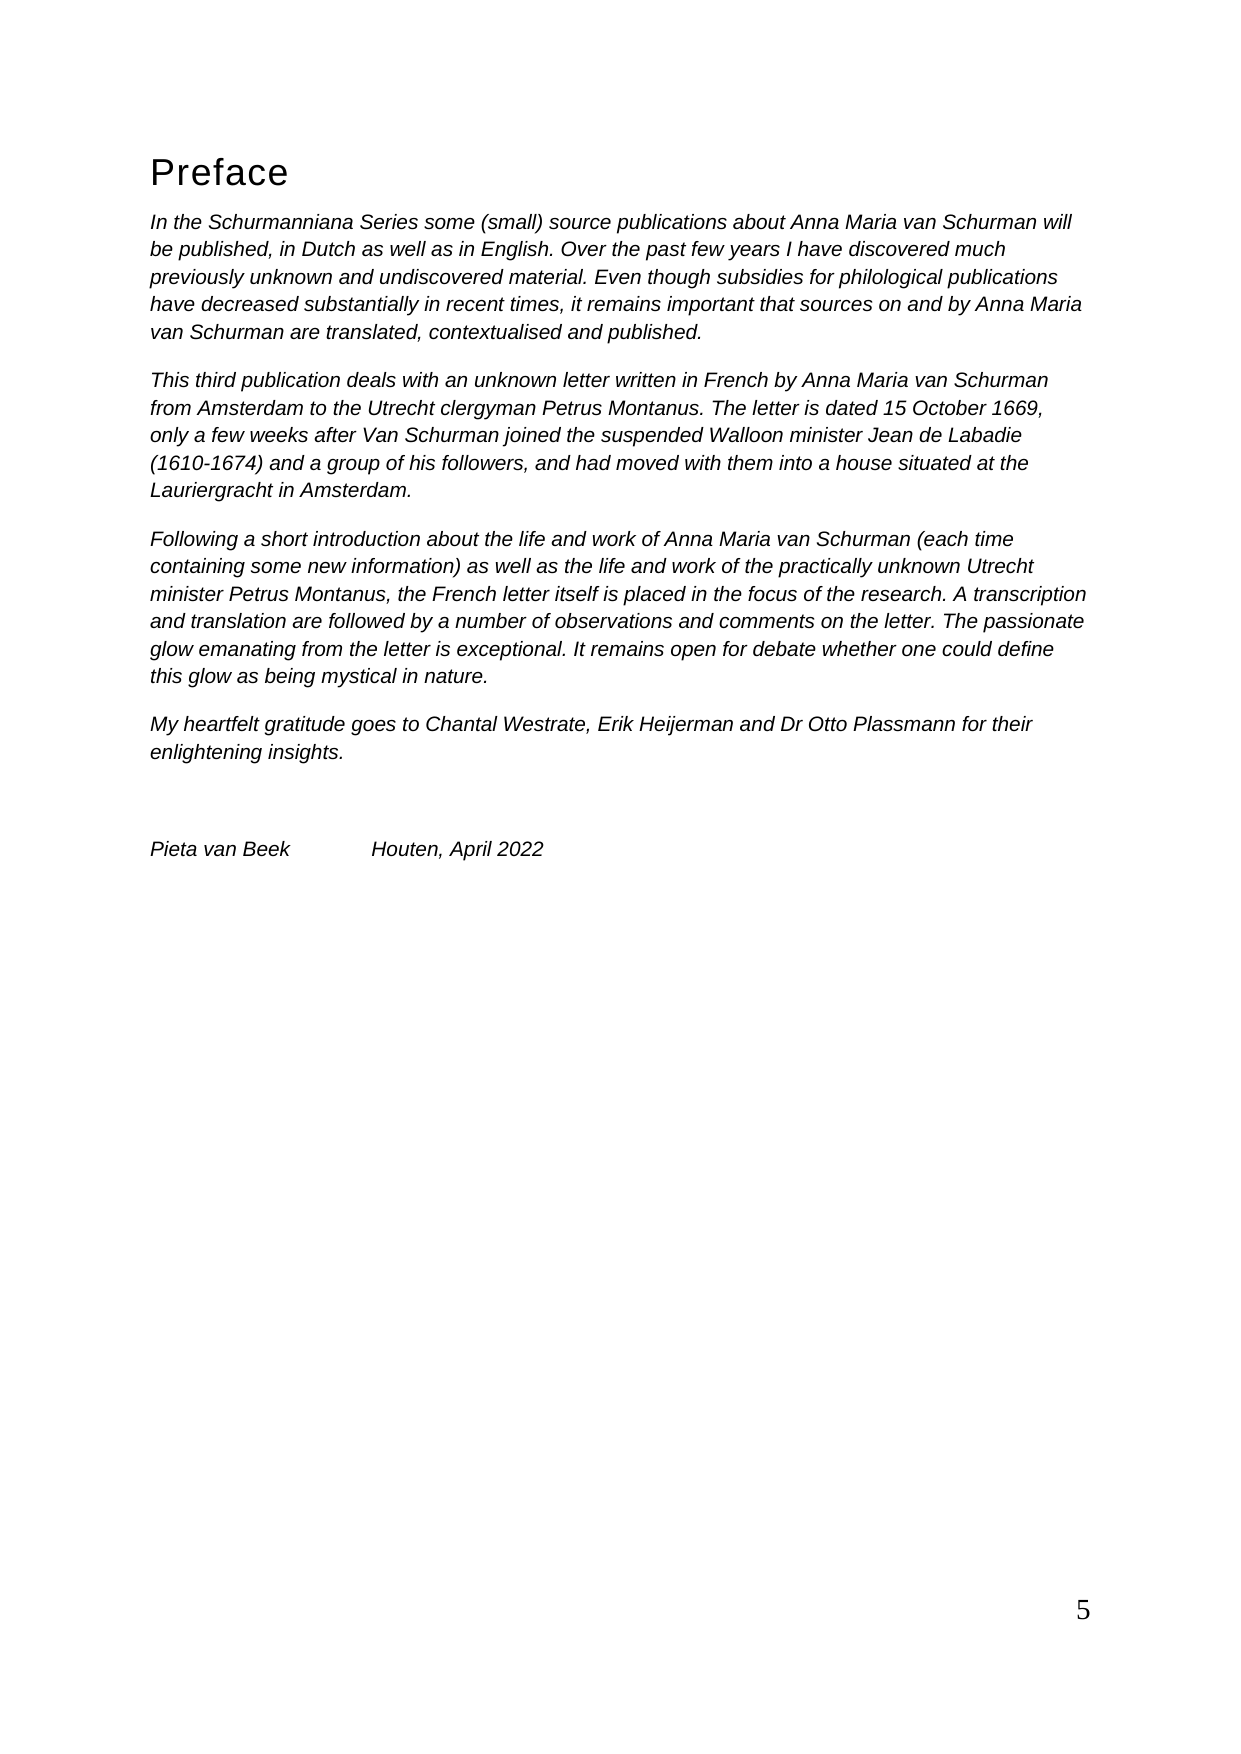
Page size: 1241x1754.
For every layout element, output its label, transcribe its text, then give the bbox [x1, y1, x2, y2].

text My heartfelt gratitude goes to Chantal Westrate, Erik Heijerman and Dr Otto Plassmann for their enlightening insights. [150, 712, 1090, 764]
text This third publication deals with an unknown letter written in French by Anna Maria van Schurman from Amsterdam to the Utrecht clergyman Petrus Montanus. The letter is dated 15 October 1669, only a few weeks after Van Schurman joined the suspended Walloon minister Jean de Labadie (1610-1674) and a group of his followers, and had moved with them into a house situated at the Lauriergracht in Amsterdam. [150, 368, 1090, 502]
text In the Schurmanniana Series some (small) source publications about Anna Maria van Schurman will be published, in Dutch as well as in English. Over the past few years I have discovered much previously unknown and undiscovered material. Even though subsidies for philological publications have decreased substantially in recent times, it remains important that sources on and by Anna Maria van Schurman are translated, contextualised and published. [150, 210, 1090, 344]
subtitle Preface [150, 150, 1090, 193]
text Pieta van Beek Houten, April 2022 [150, 836, 1090, 860]
text Following a short introduction about the life and work of Anna Maria van Schurman (each time containing some new information) as well as the life and work of the practically unknown Utrecht minister Petrus Montanus, the French letter itself is placed in the focus of the research. A transcription and translation are followed by a number of observations and comments on the letter. The passionate glow emanating from the letter is exceptional. It remains open for debate whether one could define this glow as being mystical in nature. [150, 526, 1090, 688]
